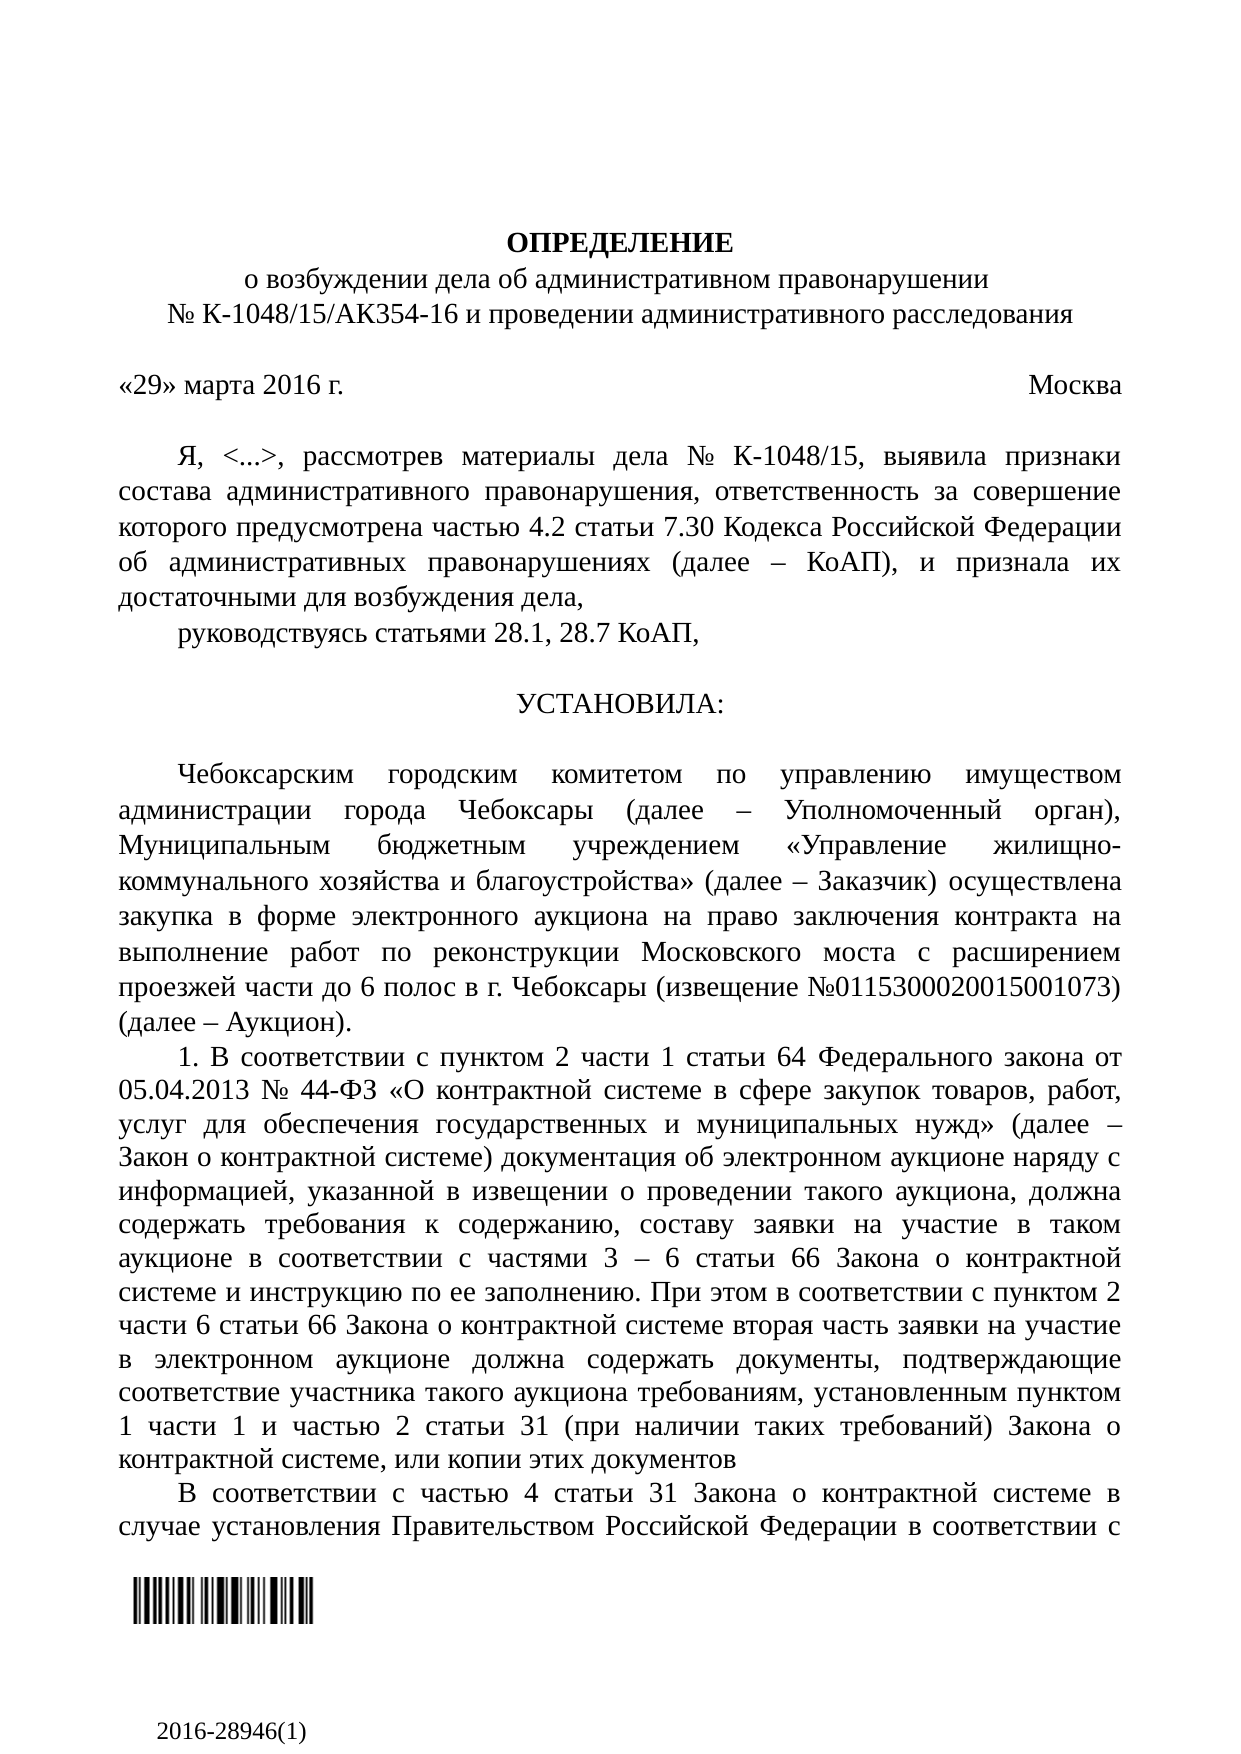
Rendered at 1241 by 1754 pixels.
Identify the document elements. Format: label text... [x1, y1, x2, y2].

text № К-1048/15/АК354-16 и проведении административного расследования [118, 295, 1122, 331]
text руководствуясь статьями 28.1, 28.7 КоАП, [118, 614, 1122, 649]
text ОПРЕДЕЛЕНИЕ [118, 224, 1122, 260]
picture [118, 1577, 331, 1624]
text 1. В соответствии с пунктом 2 части 1 статьи 64 Федерального закона от 05.04.2013 № 44-ФЗ «О контрактной системе в сфере закупок товаров, работ, услуг для обеспечения государственных и муниципальных нужд» (далее – Закон о контрактной системе) документация об электронном аукционе наряду с информацией, указанной в извещении о проведении такого аукциона, должна содержать требования к содержанию, составу заявки на участие в таком аукционе в соответствии с частями 3 – 6 статьи 66 Закона о контрактной системе и инструкцию по ее заполнению. При этом в соответствии с пунктом 2 части 6 статьи 66 Закона о контрактной системе вторая часть заявки на участие в электронном аукционе должна содержать документы, подтверждающие соответствие участника такого аукциона требованиям, установленным пунктом 1 части 1 и частью 2 статьи 31 (при наличии таких требований) Закона о контрактной системе, или копии этих документов [118, 1039, 1122, 1475]
text «29» марта 2016 г. Москва [118, 366, 1122, 401]
text о возбуждении дела об административном правонарушении [118, 260, 1122, 295]
text Я, <...>, рассмотрев материалы дела № К-1048/15, выявила признаки состава административного правонарушения, ответственность за совершение которого предусмотрена частью 4.2 статьи 7.30 Кодекса Российской Федерации об административных правонарушениях (далее – КоАП), и признала их достаточными для возбуждения дела, [118, 437, 1122, 614]
text Чебоксарским городским комитетом по управлению имуществом администрации города Чебоксары (далее – Уполномоченный орган), Муниципальным бюджетным учреждением «Управление жилищно-коммунального хозяйства и благоустройства» (далее – Заказчик) осуществлена закупка в форме электронного аукциона на право заключения контракта на выполнение работ по реконструкции Московского моста с расширением проезжей части до 6 полос в г. Чебоксары (извещение №0115300020015001073) (далее – Аукцион). [118, 756, 1122, 1039]
text В соответствии с частью 4 статьи 31 Закона о контрактной системе в случае установления Правительством Российской Федерации в соответствии с [118, 1475, 1122, 1542]
text УСТАНОВИЛА: [118, 685, 1122, 720]
